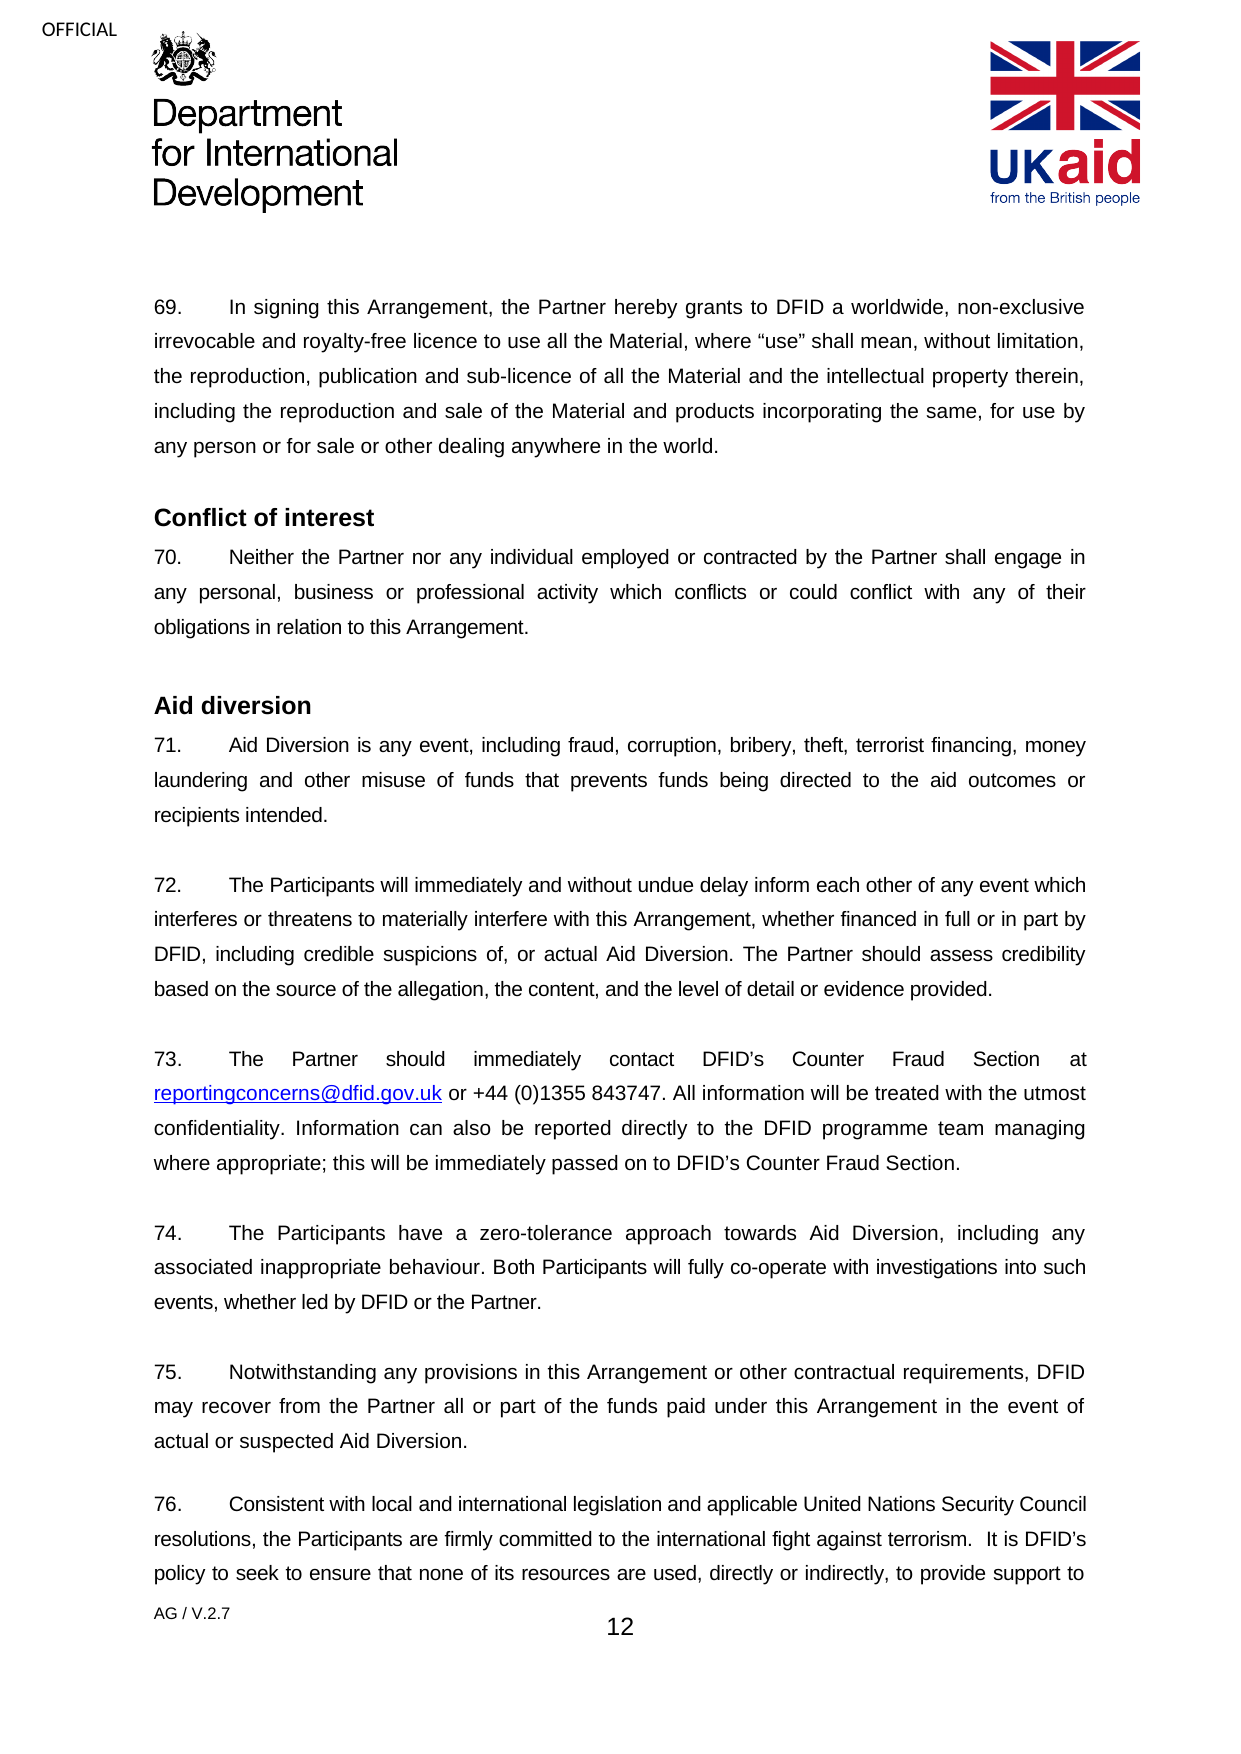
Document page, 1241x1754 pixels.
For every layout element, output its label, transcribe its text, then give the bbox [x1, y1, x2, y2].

list Neither the Partner nor any individual employed or contracted by the Partner shall engage in any personal, business or professional activity which conflicts or could conflict with any of their obligations in relation to this Arrangement. [153, 546, 1087, 639]
picture [963, 14, 1167, 230]
list The Participants have a zero-tolerance approach towards Aid Diversion, including any associated inappropriate behaviour. Both Participants will fully co-operate with investigations into such events, whether led by DFID or the Partner. [153, 1221, 1087, 1314]
list Conflict of interest [153, 504, 1087, 532]
list The Participants will immediately and without undue delay inform each other of any event which interferes or threatens to materially interfere with this Arrangement, whether financed in full or in part by DFID, including credible suspicions of, or actual Aid Diversion. The Partner should assess credibility based on the source of the allegation, the content, and the level of detail or evidence provided. [153, 873, 1087, 1001]
list The Partner should immediately contact DFID’s Counter Fraud Section at reportingconcerns@dfid.gov.uk or +44 (0)1355 843747. All information will be treated with the utmost confidentiality. Information can also be reported directly to the DFID programme team managing where appropriate; this will be immediately passed on to DFID’s Counter Fraud Section. [153, 1047, 1087, 1175]
picture [146, 31, 397, 213]
list Aid Diversion is any event, including fraud, corruption, bribery, theft, terrorist financing, money laundering and other misuse of funds that prevents funds being directed to the aid outcomes or recipients intended. [153, 734, 1087, 827]
list Aid diversion [153, 692, 1087, 720]
list Notwithstanding any provisions in this Arrangement or other contractual requirements, DFID may recover from the Partner all or part of the funds paid under this Arrangement in the event of actual or suspected Aid Diversion. [153, 1360, 1087, 1453]
list In signing this Arrangement, the Partner hereby grants to DFID a worldwide, non-exclusive irrevocable and royalty-free licence to use all the Material, where “use” shall mean, without limitation, the reproduction, publication and sub-licence of all the Material and the intellectual property therein, including the reproduction and sale of the Material and products incorporating the same, for use by any person or for sale or other dealing anywhere in the world. [153, 295, 1087, 458]
list Consistent with local and international legislation and applicable United Nations Security Council resolutions, the Participants are firmly committed to the international fight against terrorism. It is DFID’s policy to seek to ensure that none of its resources are used, directly or indirectly, to provide support to [153, 1492, 1087, 1585]
